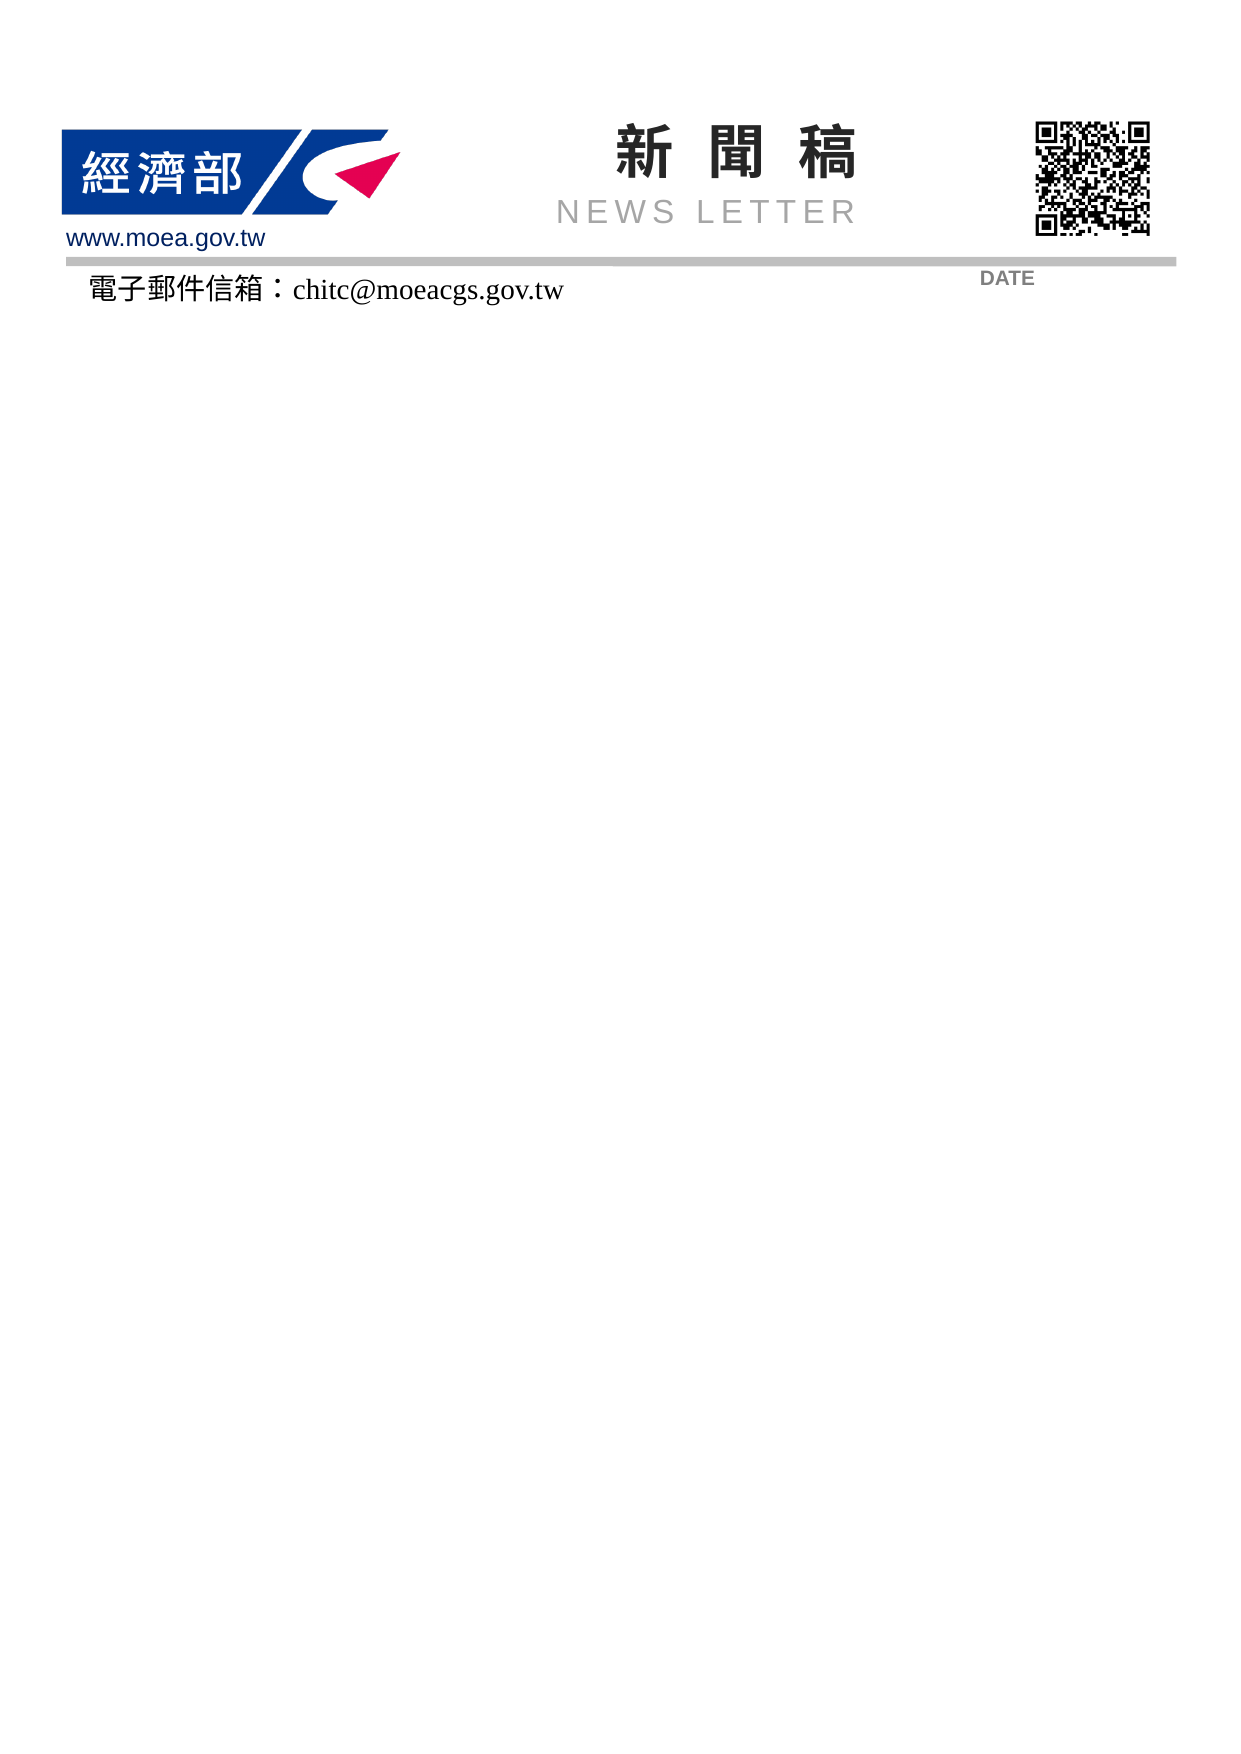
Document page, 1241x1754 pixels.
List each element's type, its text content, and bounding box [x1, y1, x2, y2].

text 電子郵件信箱：chitc@moeacgs.gov.tw [88, 267, 1152, 308]
